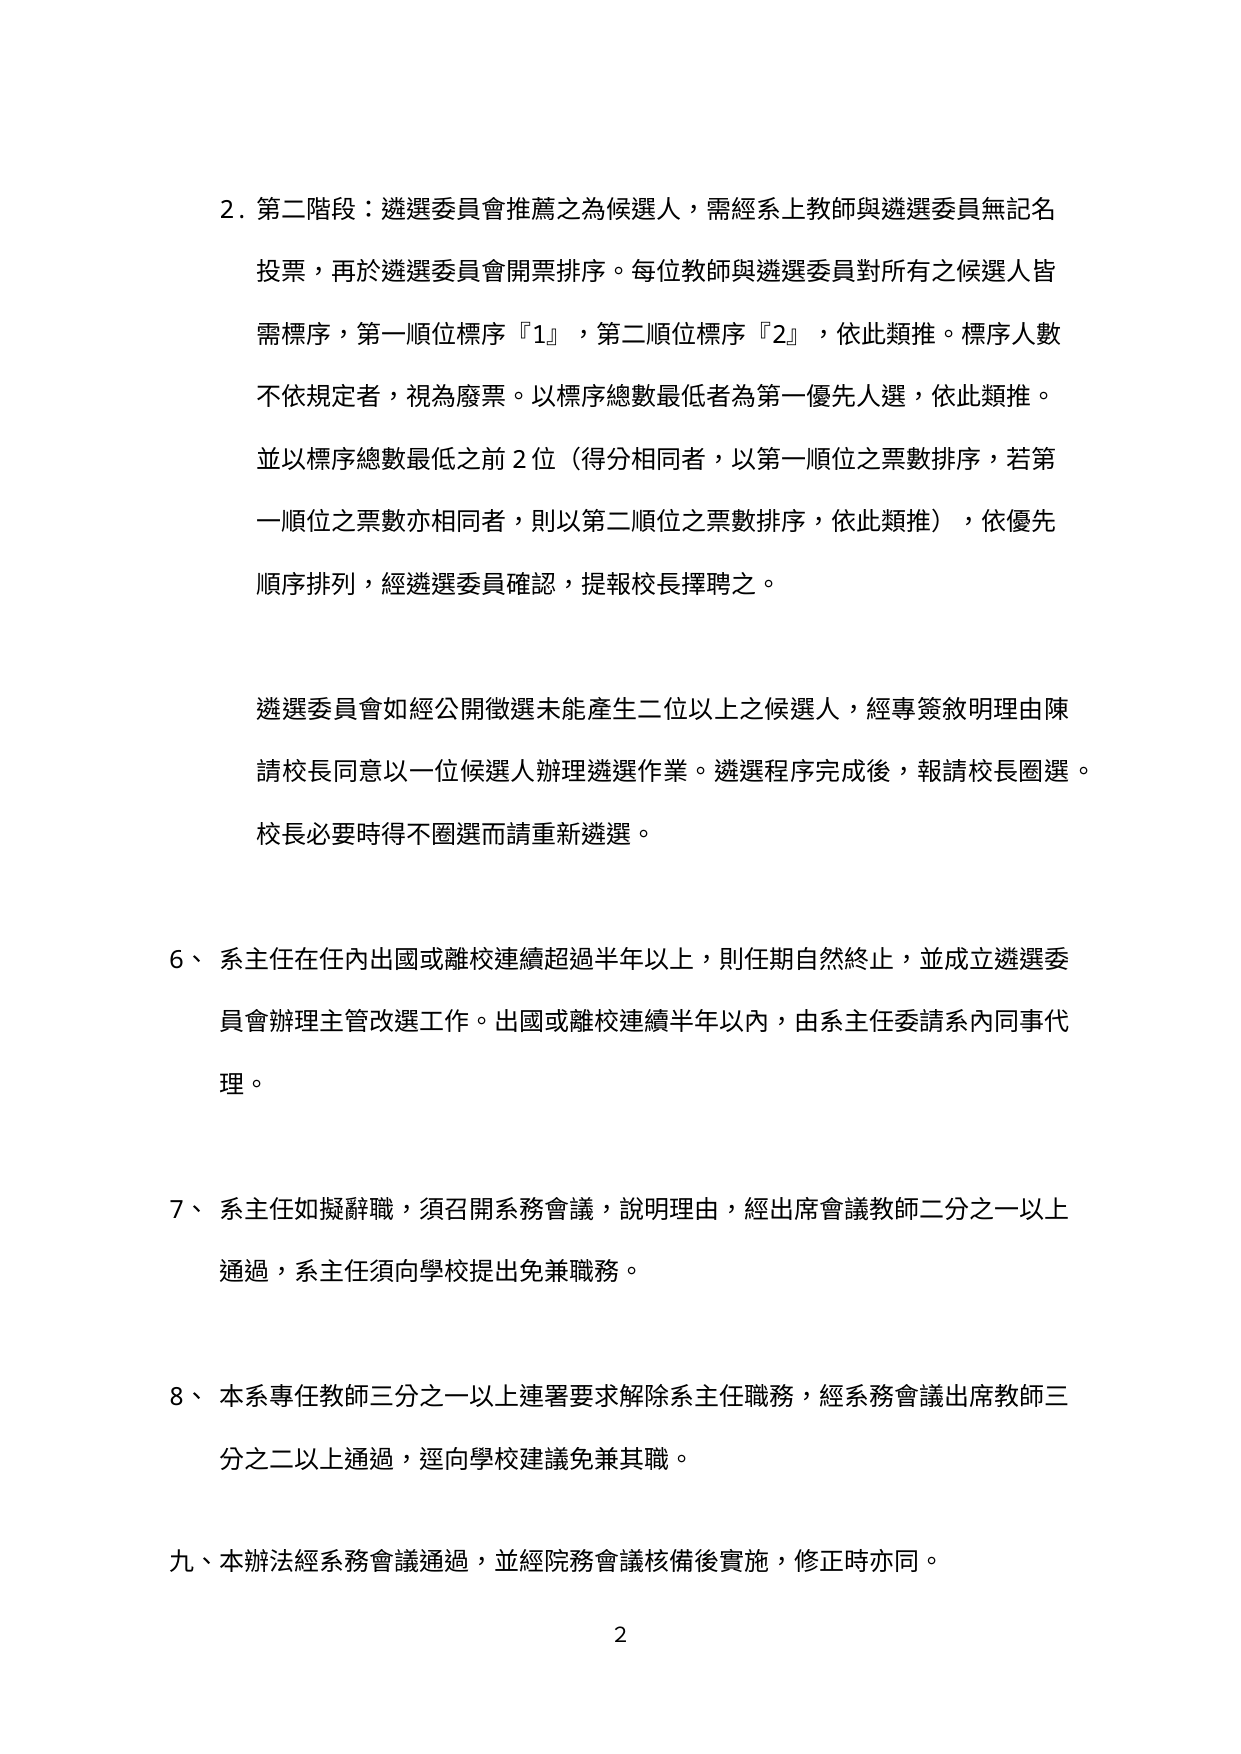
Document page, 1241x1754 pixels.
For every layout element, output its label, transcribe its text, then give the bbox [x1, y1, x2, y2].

text 遴選委員會如經公開徵選未能產生二位以上之候選人，經專簽敘明理由陳請校長同意以一位候選人辦理遴選作業。遴選程序完成後，報請校長圈選。校長必要時得不圈選而請重新遴選。 [257, 666, 1071, 853]
list 系主任在任內出國或離校連續超過半年以上，則任期自然終止，並成立遴選委員會辦理主管改選工作。出國或離校連續半年以內，由系主任委請系內同事代理。 [169, 916, 1071, 1103]
text 九、本辦法經系務會議通過，並經院務會議核備後實施，修正時亦同。 [169, 1541, 963, 1578]
list 本系專任教師三分之一以上連署要求解除系主任職務，經系務會議出席教師三分之二以上通過，逕向學校建議免兼其職。 [169, 1353, 1071, 1478]
list 第二階段：遴選委員會推薦之為候選人，需經系上教師與遴選委員無記名投票，再於遴選委員會開票排序。每位教師與遴選委員對所有之候選人皆需標序，第一順位標序『1』，第二順位標序『2』，依此類推。標序人數不依規定者，視為廢票。以標序總數最低者為第一優先人選，依此類推。並以標序總數最低之前2位（得分相同者，以第一順位之票數排序，若第一順位之票數亦相同者，則以第二順位之票數排序，依此類推），依優先順序排列，經遴選委員確認，提報校長擇聘之。 [219, 166, 1071, 603]
list 系主任如擬辭職，須召開系務會議，說明理由，經出席會議教師二分之一以上通過，系主任須向學校提出免兼職務。 [169, 1166, 1071, 1291]
